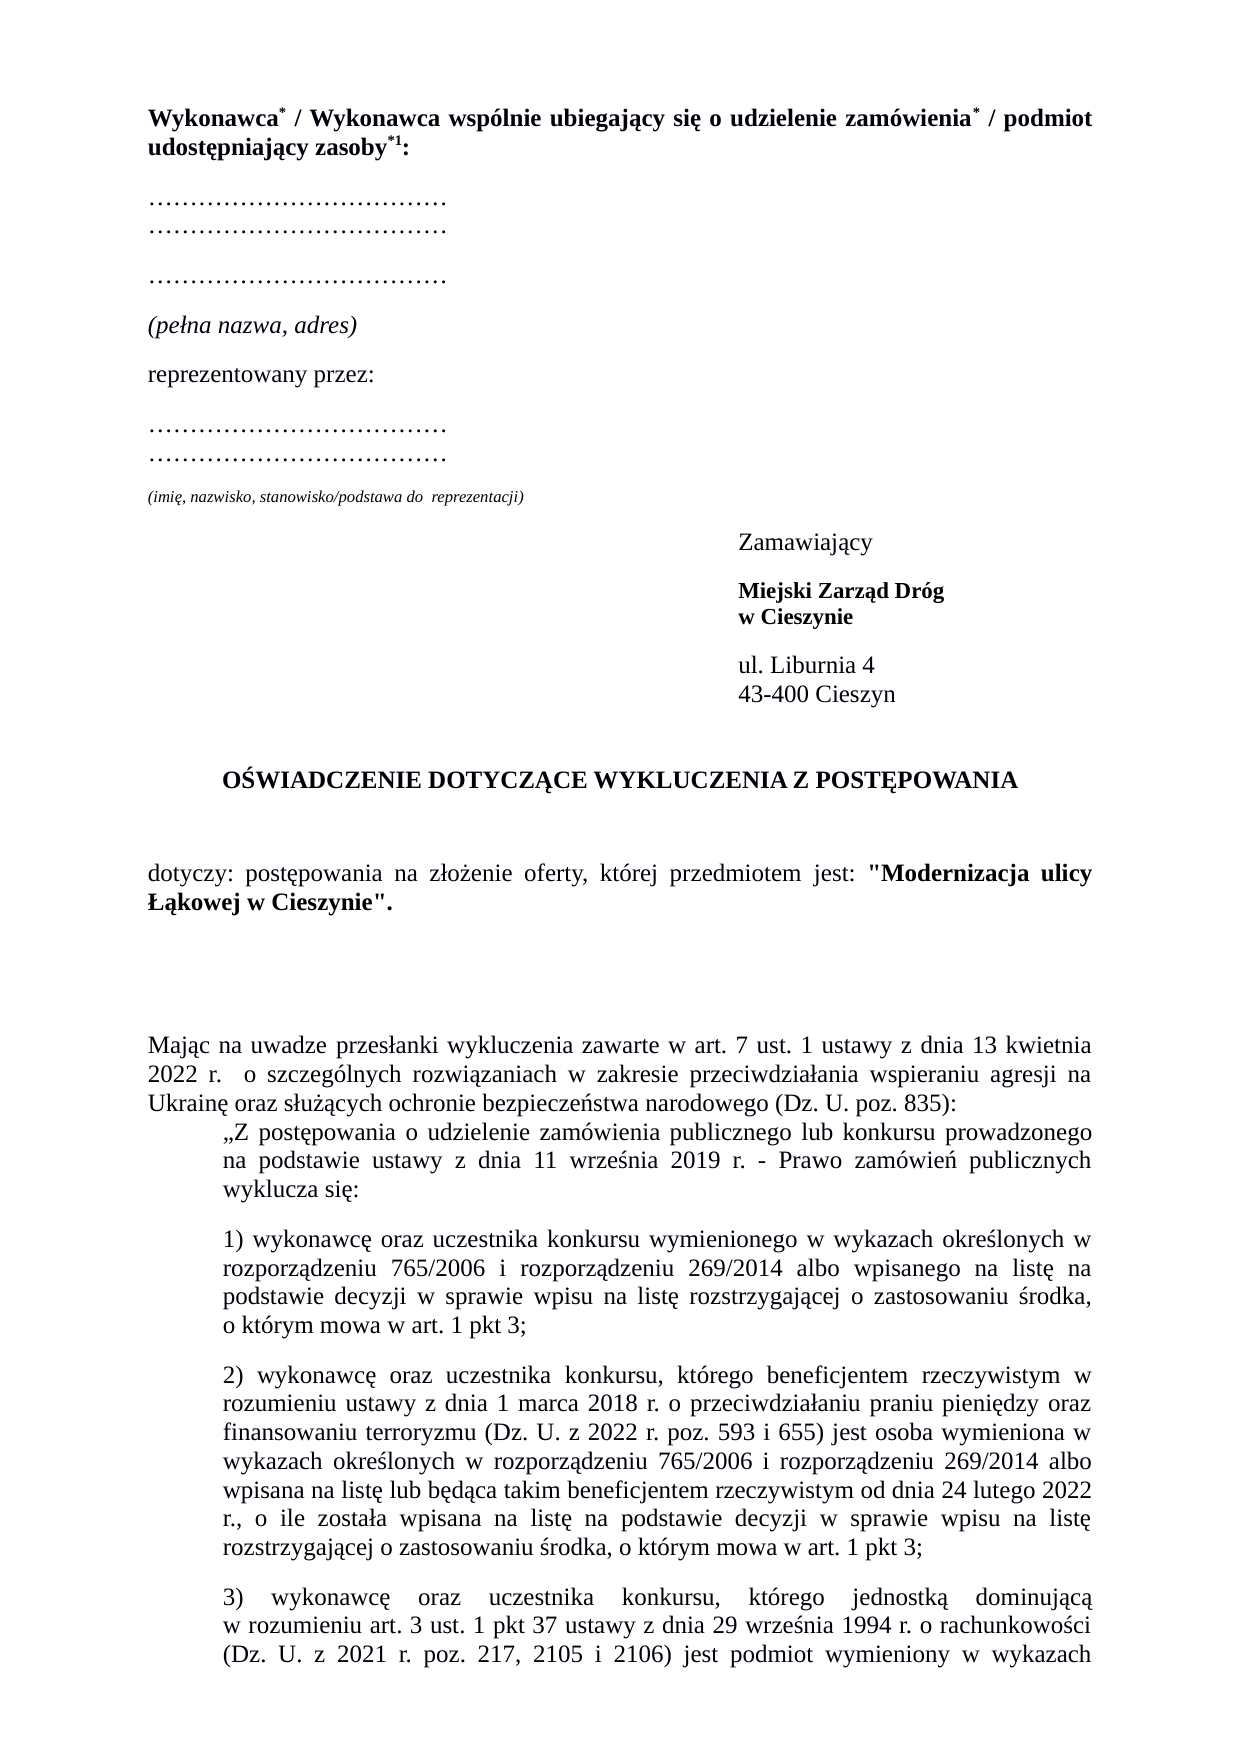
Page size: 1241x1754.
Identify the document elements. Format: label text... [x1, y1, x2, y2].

list „Z postępowania o udzielenie zamówienia publicznego lub konkursu prowadzonego na podstawie ustawy z dnia 11 września 2019 r. - Prawo zamówień publicznych wyklucza się: [223, 1117, 1093, 1203]
list 2) wykonawcę oraz uczestnika konkursu, którego beneficjentem rzeczywistym w rozumieniu ustawy z dnia 1 marca 2018 r. o przeciwdziałaniu praniu pieniędzy oraz finansowaniu terroryzmu (Dz. U. z 2022 r. poz. 593 i 655) jest osoba wymieniona w wykazach określonych w rozporządzeniu 765/2006 i rozporządzeniu 269/2014 albo wpisana na listę lub będąca takim beneficjentem rzeczywistym od dnia 24 lutego 2022 r., o ile została wpisana na listę na podstawie decyzji w sprawie wpisu na listę rozstrzygającej o zastosowaniu środka, o którym mowa w art. 1 pkt 3; [223, 1360, 1093, 1561]
list 1) wykonawcę oraz uczestnika konkursu wymienionego w wykazach określonych w rozporządzeniu 765/2006 i rozporządzeniu 269/2014 albo wpisanego na listę na podstawie decyzji w sprawie wpisu na listę rozstrzygającej o zastosowaniu środka, o którym mowa w art. 1 pkt 3; [223, 1224, 1093, 1339]
text reprezentowany przez: [148, 359, 1093, 388]
list 3) wykonawcę oraz uczestnika konkursu, którego jednostką dominującą w rozumieniu art. 3 ust. 1 pkt 37 ustawy z dnia 29 września 1994 r. o rachunkowości (Dz. U. z 2021 r. poz. 217, 2105 i 2106) jest podmiot wymieniony w wykazach [223, 1582, 1093, 1668]
text Miejski Zarząd Dróg w Cieszynie [738, 577, 1051, 629]
text (pełna nazwa, adres) [148, 310, 472, 338]
text dotyczy: postępowania na złożenie oferty, której przedmiotem jest: "Modernizacja ulicy Łąkowej w Cieszynie". [148, 858, 1093, 915]
text (imię, nazwisko, stanowisko/podstawa do reprezentacji) [148, 487, 679, 506]
list 43-400 Cieszyn [738, 679, 1093, 708]
text Mając na uwadze przesłanki wykluczenia zawarte w art. 7 ust. 1 ustawy z dnia 13 kwietnia 2022 r. o szczególnych rozwiązaniach w zakresie przeciwdziałania wspieraniu agresji na Ukrainę oraz służących ochronie bezpieczeństwa narodowego (Dz. U. poz. 835): [148, 1031, 1093, 1117]
text ……………………………………………………………… [148, 409, 472, 466]
text Zamawiający [738, 527, 1051, 556]
text ……………………………………………………………… [148, 182, 472, 239]
list ul. Liburnia 4 [738, 650, 1093, 679]
text Wykonawca* / Wykonawca wspólnie ubiegający się o udzielenie zamówienia* / podmiot udostępniający zasoby*1: [148, 103, 1093, 161]
text OŚWIADCZENIE DOTYCZĄCE WYKLUCZENIA Z POSTĘPOWANIA [148, 765, 1093, 794]
text ……………………………… [148, 260, 472, 289]
